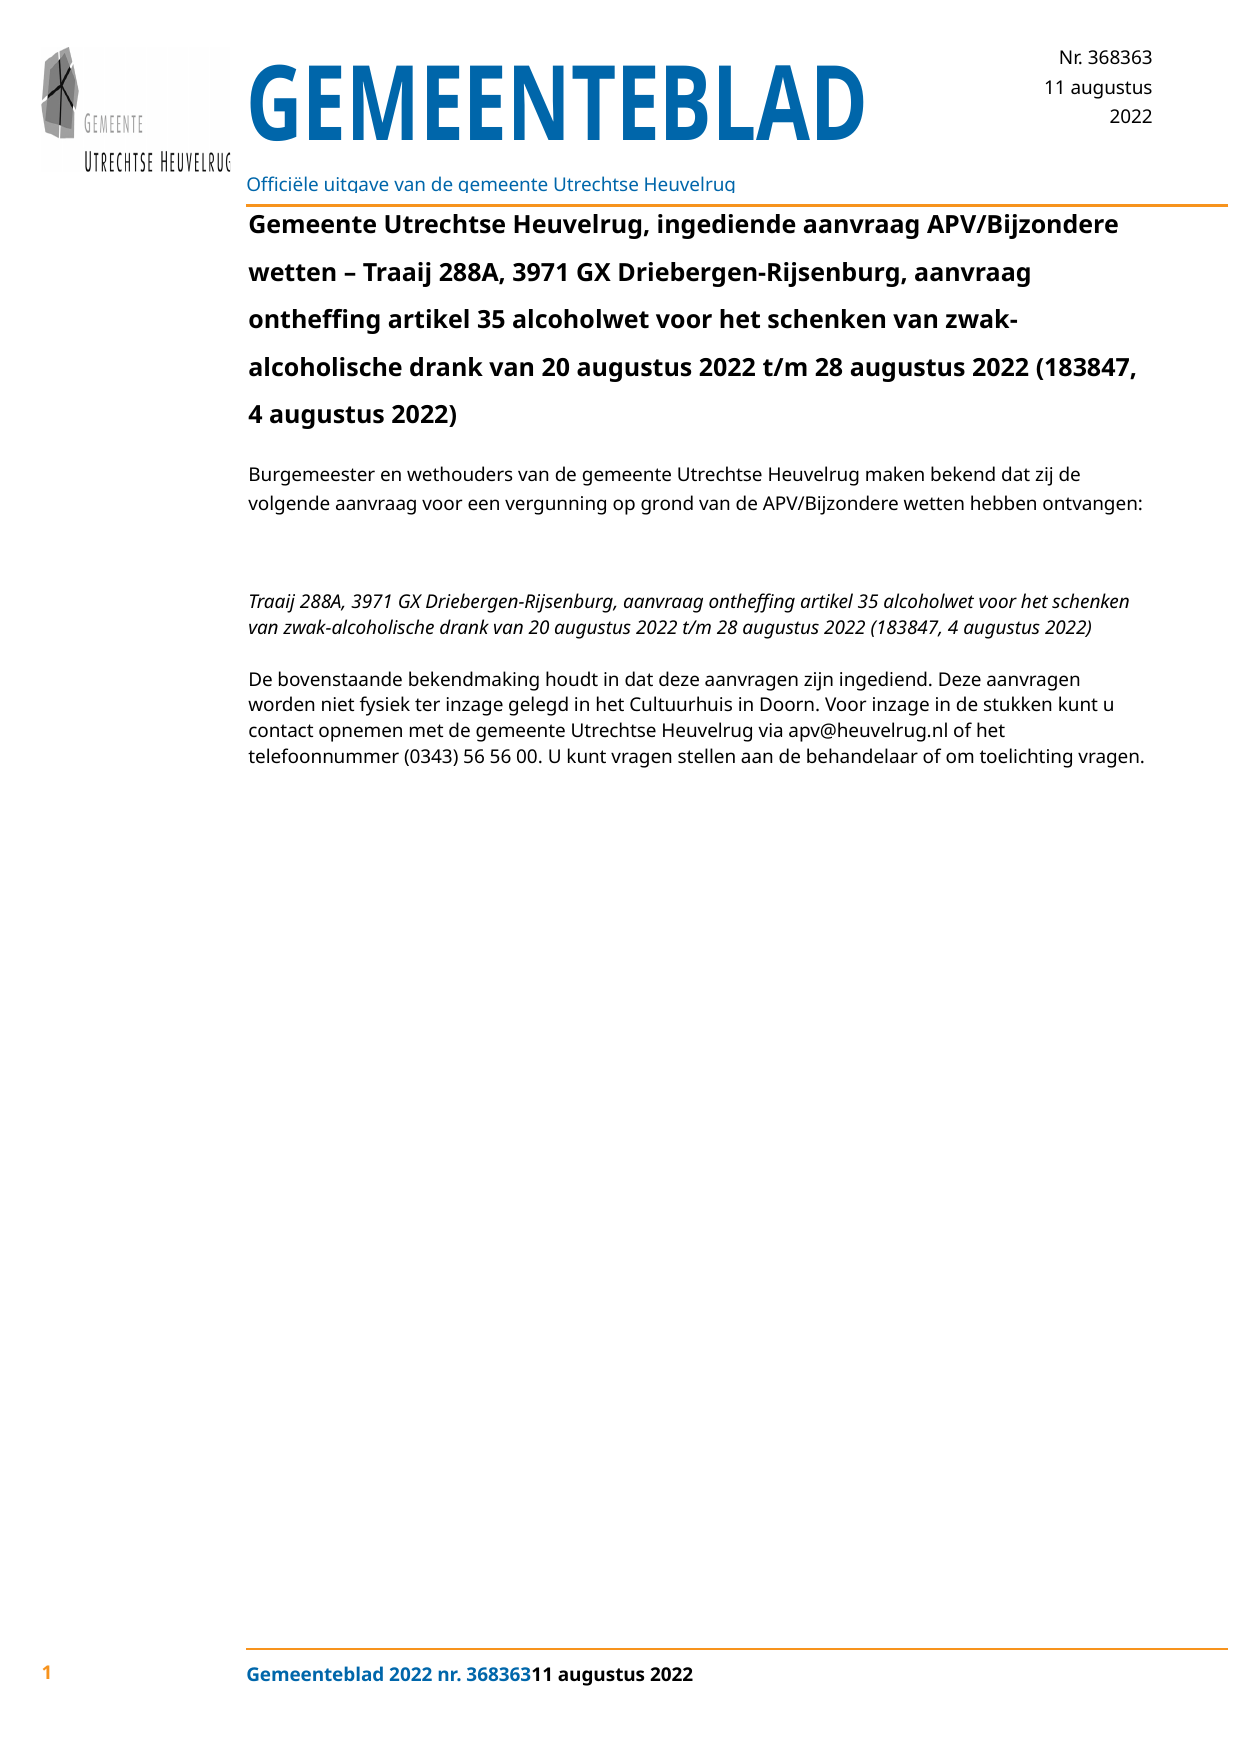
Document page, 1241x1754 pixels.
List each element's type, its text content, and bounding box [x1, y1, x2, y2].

picture [41, 47, 231, 172]
text De bovenstaande bekendmaking houdt in dat deze aanvragen zijn ingediend. Deze aanvragen worden niet fysiek ter inzage gelegd in het Cultuurhuis in Doorn. Voor inzage in de stukken kunt u contact opnemen met de gemeente Utrechtse Heuvelrug via apv@heuvelrug.nl of het telefoonnummer (0343) 56 56 00. U kunt vragen stellen aan de behandelaar of om toelichting vragen. [248, 666, 1152, 769]
text Traaij 288A, 3971 GX Driebergen-Rijsenburg, aanvraag ontheffing artikel 35 alcoholwet voor het schenken van zwak-alcoholische drank van 20 augustus 2022 t/m 28 augustus 2022 (183847, 4 augustus 2022) [248, 588, 1152, 640]
text Gemeente Utrechtse Heuvelrug, ingediende aanvraag APV/Bijzondere wetten – Traaij 288A, 3971 GX Driebergen-Rijsenburg, aanvraag ontheffing artikel 35 alcoholwet voor het schenken van zwak-alcoholische drank van 20 augustus 2022 t/m 28 augustus 2022 (183847, 4 augustus 2022) [248, 207, 1152, 431]
text Burgemeester en wethouders van de gemeente Utrechtse Heuvelrug maken bekend dat zij de volgende aanvraag voor een vergunning op grond van de APV/Bijzondere wetten hebben ontvangen: [248, 461, 1152, 516]
